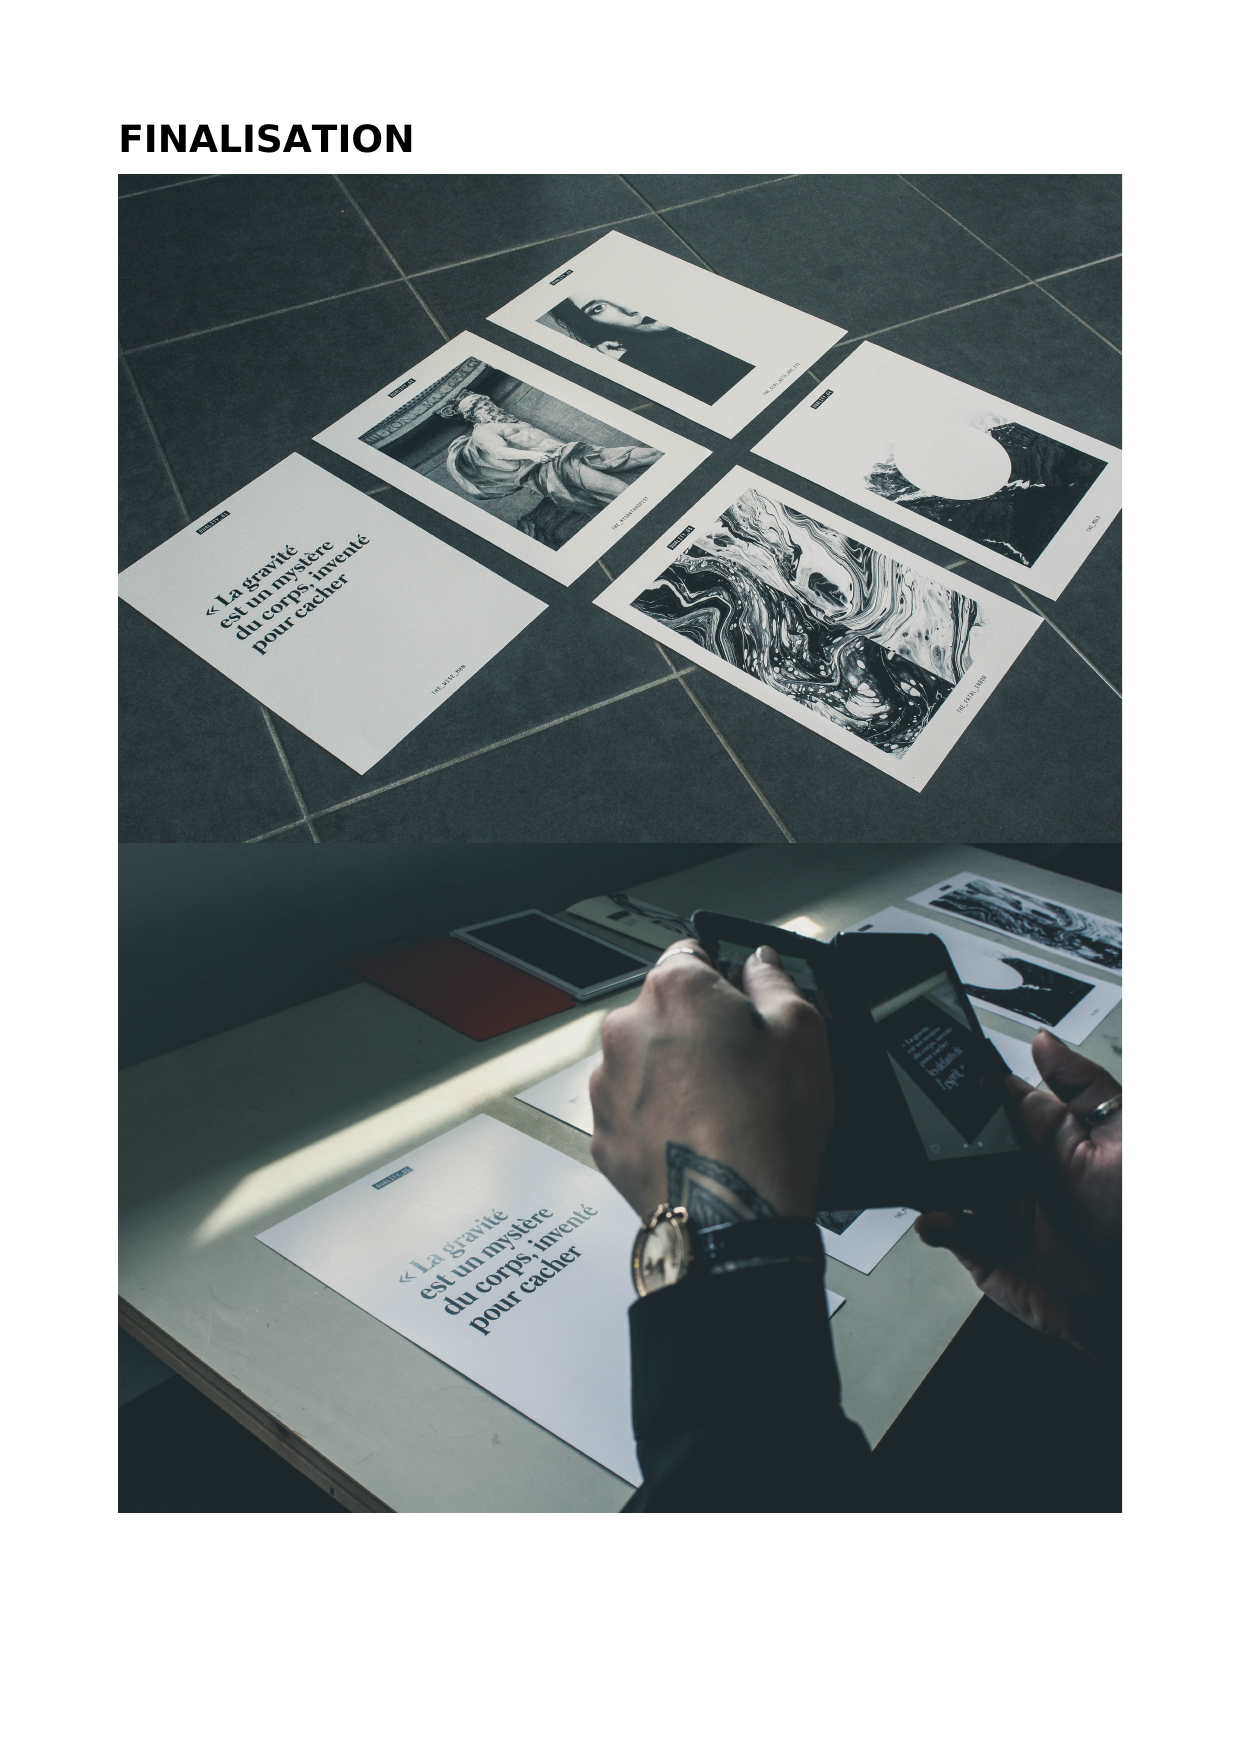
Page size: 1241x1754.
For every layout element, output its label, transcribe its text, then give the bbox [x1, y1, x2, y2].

picture [118, 174, 1123, 1513]
subtitle FINALISATION [118, 118, 1122, 162]
